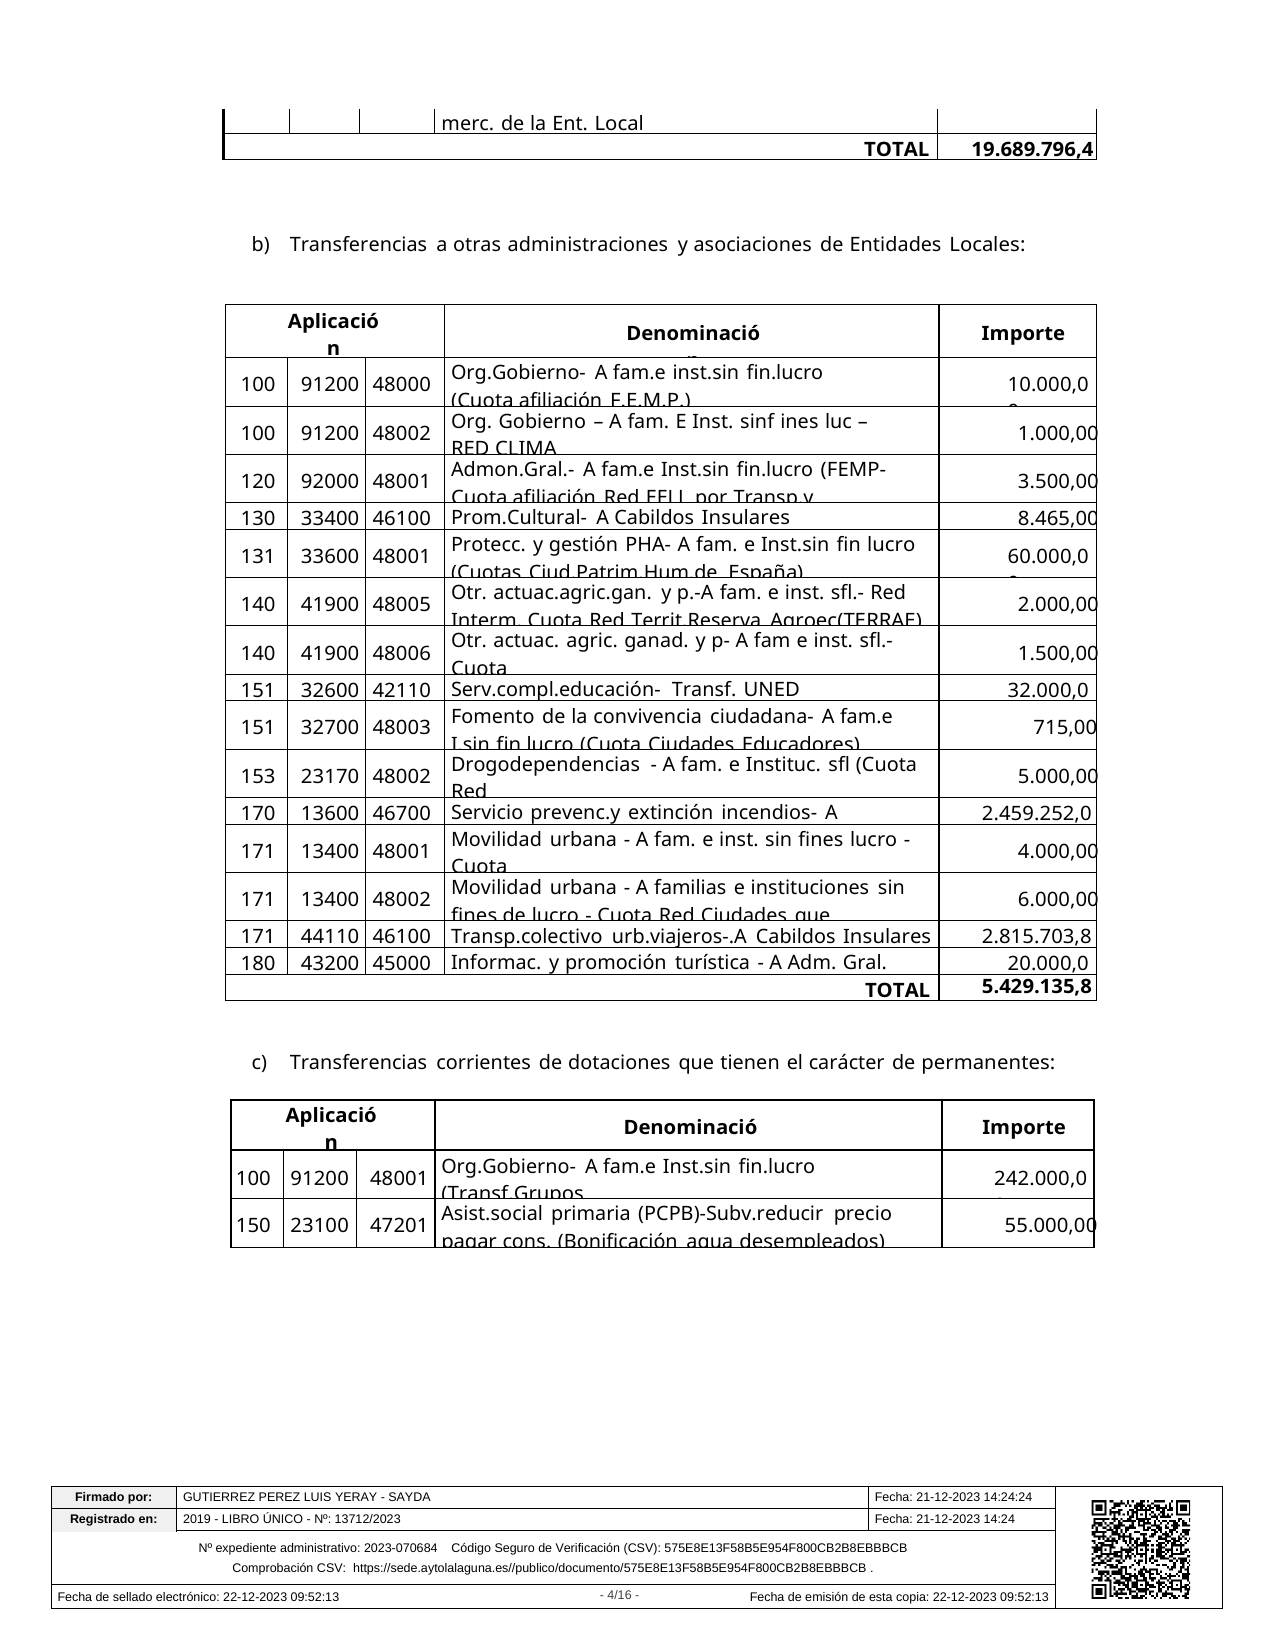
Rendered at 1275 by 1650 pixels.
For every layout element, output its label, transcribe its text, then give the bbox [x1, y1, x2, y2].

table_cell 91200 [288, 407, 365, 454]
table_cell Movilidad urbana - A fam. e inst. sin fines lucro - Cuota Red de ciudades por la bicicleta [445, 825, 938, 872]
table_cell 150 [232, 1199, 283, 1247]
table_cell Otr. actuac. agric. ganad. y p- A fam e inst. sfl.- Cuota Red Ciudades por la agroecología [445, 626, 938, 674]
table_cell 1.000,00 [940, 407, 1096, 454]
table_cell 100 [226, 358, 287, 406]
table_cell TOTAL [225, 134, 937, 158]
text c) Transferencias corrientes de dotaciones que tienen el carácter de permanentes: [251, 1048, 1235, 1075]
table_cell Fecha de sellado electrónico: 22-12-2023 09:52:13 - 4/16 - Fecha de emisión de esta copia: 22-12-2023 09:52:13 [52, 1585, 1055, 1607]
table_cell 20.000,00 [940, 948, 1096, 974]
table_cell 23100 [284, 1199, 356, 1247]
table_cell 140 [226, 626, 287, 674]
table_cell 46100 [366, 503, 444, 529]
table_cell 13400 [288, 825, 365, 872]
table_cell 41900 [288, 578, 365, 625]
table_cell 48002 [366, 750, 444, 797]
table_header [938, 109, 1096, 133]
table_header [360, 109, 434, 133]
table_header Firmado por: [52, 1487, 176, 1508]
table_cell Admon.Gral.- A fam.e Inst.sin fin.lucro (FEMP-Cuota afiliación Red EELL por Transp.y Part.Ciudad.) [445, 455, 938, 502]
table_header Denominación [436, 1101, 941, 1149]
table_cell Org. Gobierno – A fam. E Inst. sinf ines luc – RED CLIMA [445, 407, 938, 454]
table_cell 48000 [366, 358, 444, 406]
table_cell 33400 [288, 503, 365, 529]
table_cell Protecc. y gestión PHA- A fam. e Inst.sin fin lucro (Cuotas Ciud.Patrim.Hum.de España) [445, 530, 938, 577]
table_cell Transp.colectivo urb.viajeros-.A Cabildos Insulares [445, 921, 938, 947]
table_cell Prom.Cultural- A Cabildos Insulares [445, 503, 938, 529]
table_cell 140 [226, 578, 287, 625]
table_cell Informac. y promoción turística - A Adm. Gral. CCAA [445, 948, 938, 974]
table_header Importe [940, 305, 1096, 357]
table_cell 42110 [366, 675, 444, 700]
table_cell 1.500,00 [940, 626, 1096, 674]
table_cell Asist.social primaria (PCPB)-Subv.reducir precio pagar cons. (Bonificación agua desempleados) [436, 1199, 941, 1247]
table_header Importe [943, 1101, 1093, 1149]
table_cell Servicio prevenc.y extinción incendios- A Consorcios [445, 798, 938, 824]
table_cell 46100 [366, 921, 444, 947]
table_cell 2.459.252,01 [940, 798, 1096, 824]
table_cell 10.000,00 [940, 358, 1096, 406]
table_header [290, 109, 359, 133]
table_cell 151 [226, 701, 287, 749]
table_cell Fomento de la convivencia ciudadana- A fam.e I.sin fin lucro (Cuota Ciudades Educadores) [445, 701, 938, 749]
table_cell 48002 [366, 873, 444, 920]
table_cell 48001 [366, 825, 444, 872]
table_cell 48001 [366, 530, 444, 577]
table_cell Registrado en: [52, 1509, 176, 1530]
table_cell Org.Gobierno- A fam.e inst.sin fin.lucro (Cuota afiliación F.E.M.P.) [445, 358, 938, 406]
table_cell 23170 [288, 750, 365, 797]
table_cell 60.000,00 [940, 530, 1096, 577]
table_cell 48002 [366, 407, 444, 454]
table_cell 13400 [288, 873, 365, 920]
table_cell 55.000,00 [943, 1199, 1093, 1247]
table_cell 32600 [288, 675, 365, 700]
table_cell 100 [232, 1151, 283, 1198]
table_cell 151 [226, 675, 287, 700]
table_cell Org.Gobierno- A fam.e Inst.sin fin.lucro (Transf.Grupos Políticos Mples) [436, 1151, 941, 1198]
table_cell 170 [226, 798, 287, 824]
table_cell 48003 [366, 701, 444, 749]
table_cell 32.000,00 [940, 675, 1096, 700]
table_cell 171 [226, 825, 287, 872]
table_header Aplicación Presupuestaria [226, 305, 444, 357]
table_cell 3.500,00 [940, 455, 1096, 502]
text b) Transferencias a otras administraciones y asociaciones de Entidades Locales: [251, 234, 1235, 256]
table_cell 2019 - LIBRO ÚNICO - Nº: 13712/2023 [177, 1509, 868, 1530]
table_cell 242.000,00 [943, 1151, 1093, 1198]
table_cell 153 [226, 750, 287, 797]
table_cell 41900 [288, 626, 365, 674]
table_cell 180 [226, 948, 287, 974]
table_cell 2.000,00 [940, 578, 1096, 625]
table_cell 33600 [288, 530, 365, 577]
table_cell 5.000,00 [940, 750, 1096, 797]
table_header Aplicación Presupuestaria [232, 1101, 434, 1149]
table_header GUTIERREZ PEREZ LUIS YERAY - SAYDA [177, 1487, 868, 1508]
table_cell 171 [226, 921, 287, 947]
table_cell 48006 [366, 626, 444, 674]
table_cell 171 [226, 873, 287, 920]
table_header [1056, 1487, 1222, 1607]
table_cell Serv.compl.educación- Transf. UNED [445, 675, 938, 700]
table_header Denominación [445, 305, 938, 357]
table_cell 130 [226, 503, 287, 529]
table_cell 5.429.135,81 [940, 975, 1096, 1000]
table_cell Otr. actuac.agric.gan. y p.-A fam. e inst. sfl.- Red Interm. Cuota Red Territ.Reserva Agroec(TERRAE) [445, 578, 938, 625]
table_cell 47201 [357, 1199, 434, 1247]
table_cell 44110 [288, 921, 365, 947]
table_cell 48005 [366, 578, 444, 625]
table_cell 91200 [284, 1151, 356, 1198]
table_cell Drogodependencias - A fam. e Instituc. sfl (Cuota Red Española Ciudades Saludables) [445, 750, 938, 797]
table_cell 48001 [366, 455, 444, 502]
table_cell 8.465,00 [940, 503, 1096, 529]
table_cell Movilidad urbana - A familias e instituciones sin fines de lucro - Cuota Red Ciudades que Caminan [445, 873, 938, 920]
table_cell Fecha: 21-12-2023 14:24 [869, 1509, 1055, 1530]
table_cell 13600 [288, 798, 365, 824]
table_header [225, 109, 289, 133]
table_cell 43200 [288, 948, 365, 974]
table_cell 6.000,00 [940, 873, 1096, 920]
table_header Fecha: 21-12-2023 14:24:24 [869, 1487, 1055, 1508]
table_cell 120 [226, 455, 287, 502]
table_header merc. de la Ent. Local [435, 109, 937, 133]
table_cell 32700 [288, 701, 365, 749]
table_cell 45000 [366, 948, 444, 974]
table_cell 46700 [366, 798, 444, 824]
table_cell 19.689.796,49 [938, 134, 1096, 158]
table_cell Nº expediente administrativo: 2023-070684 Código Seguro de Verificación (CSV): 575E8E13F58B5E954F800CB2B8EBBBCB Comprobación CSV: https://sede.aytolalaguna.es//publico/documento/575E8E13F58B5E954F800CB2B8EBBBCB . [52, 1531, 1055, 1584]
table_cell 48001 [357, 1151, 434, 1198]
table_cell 4.000,00 [940, 825, 1096, 872]
table_cell TOTAL [226, 975, 938, 1000]
table_cell 131 [226, 530, 287, 577]
table_cell 91200 [288, 358, 365, 406]
table_cell 2.815.703,80 [940, 921, 1096, 947]
table_cell 715,00 [940, 701, 1096, 749]
table_cell 100 [226, 407, 287, 454]
table_cell 92000 [288, 455, 365, 502]
